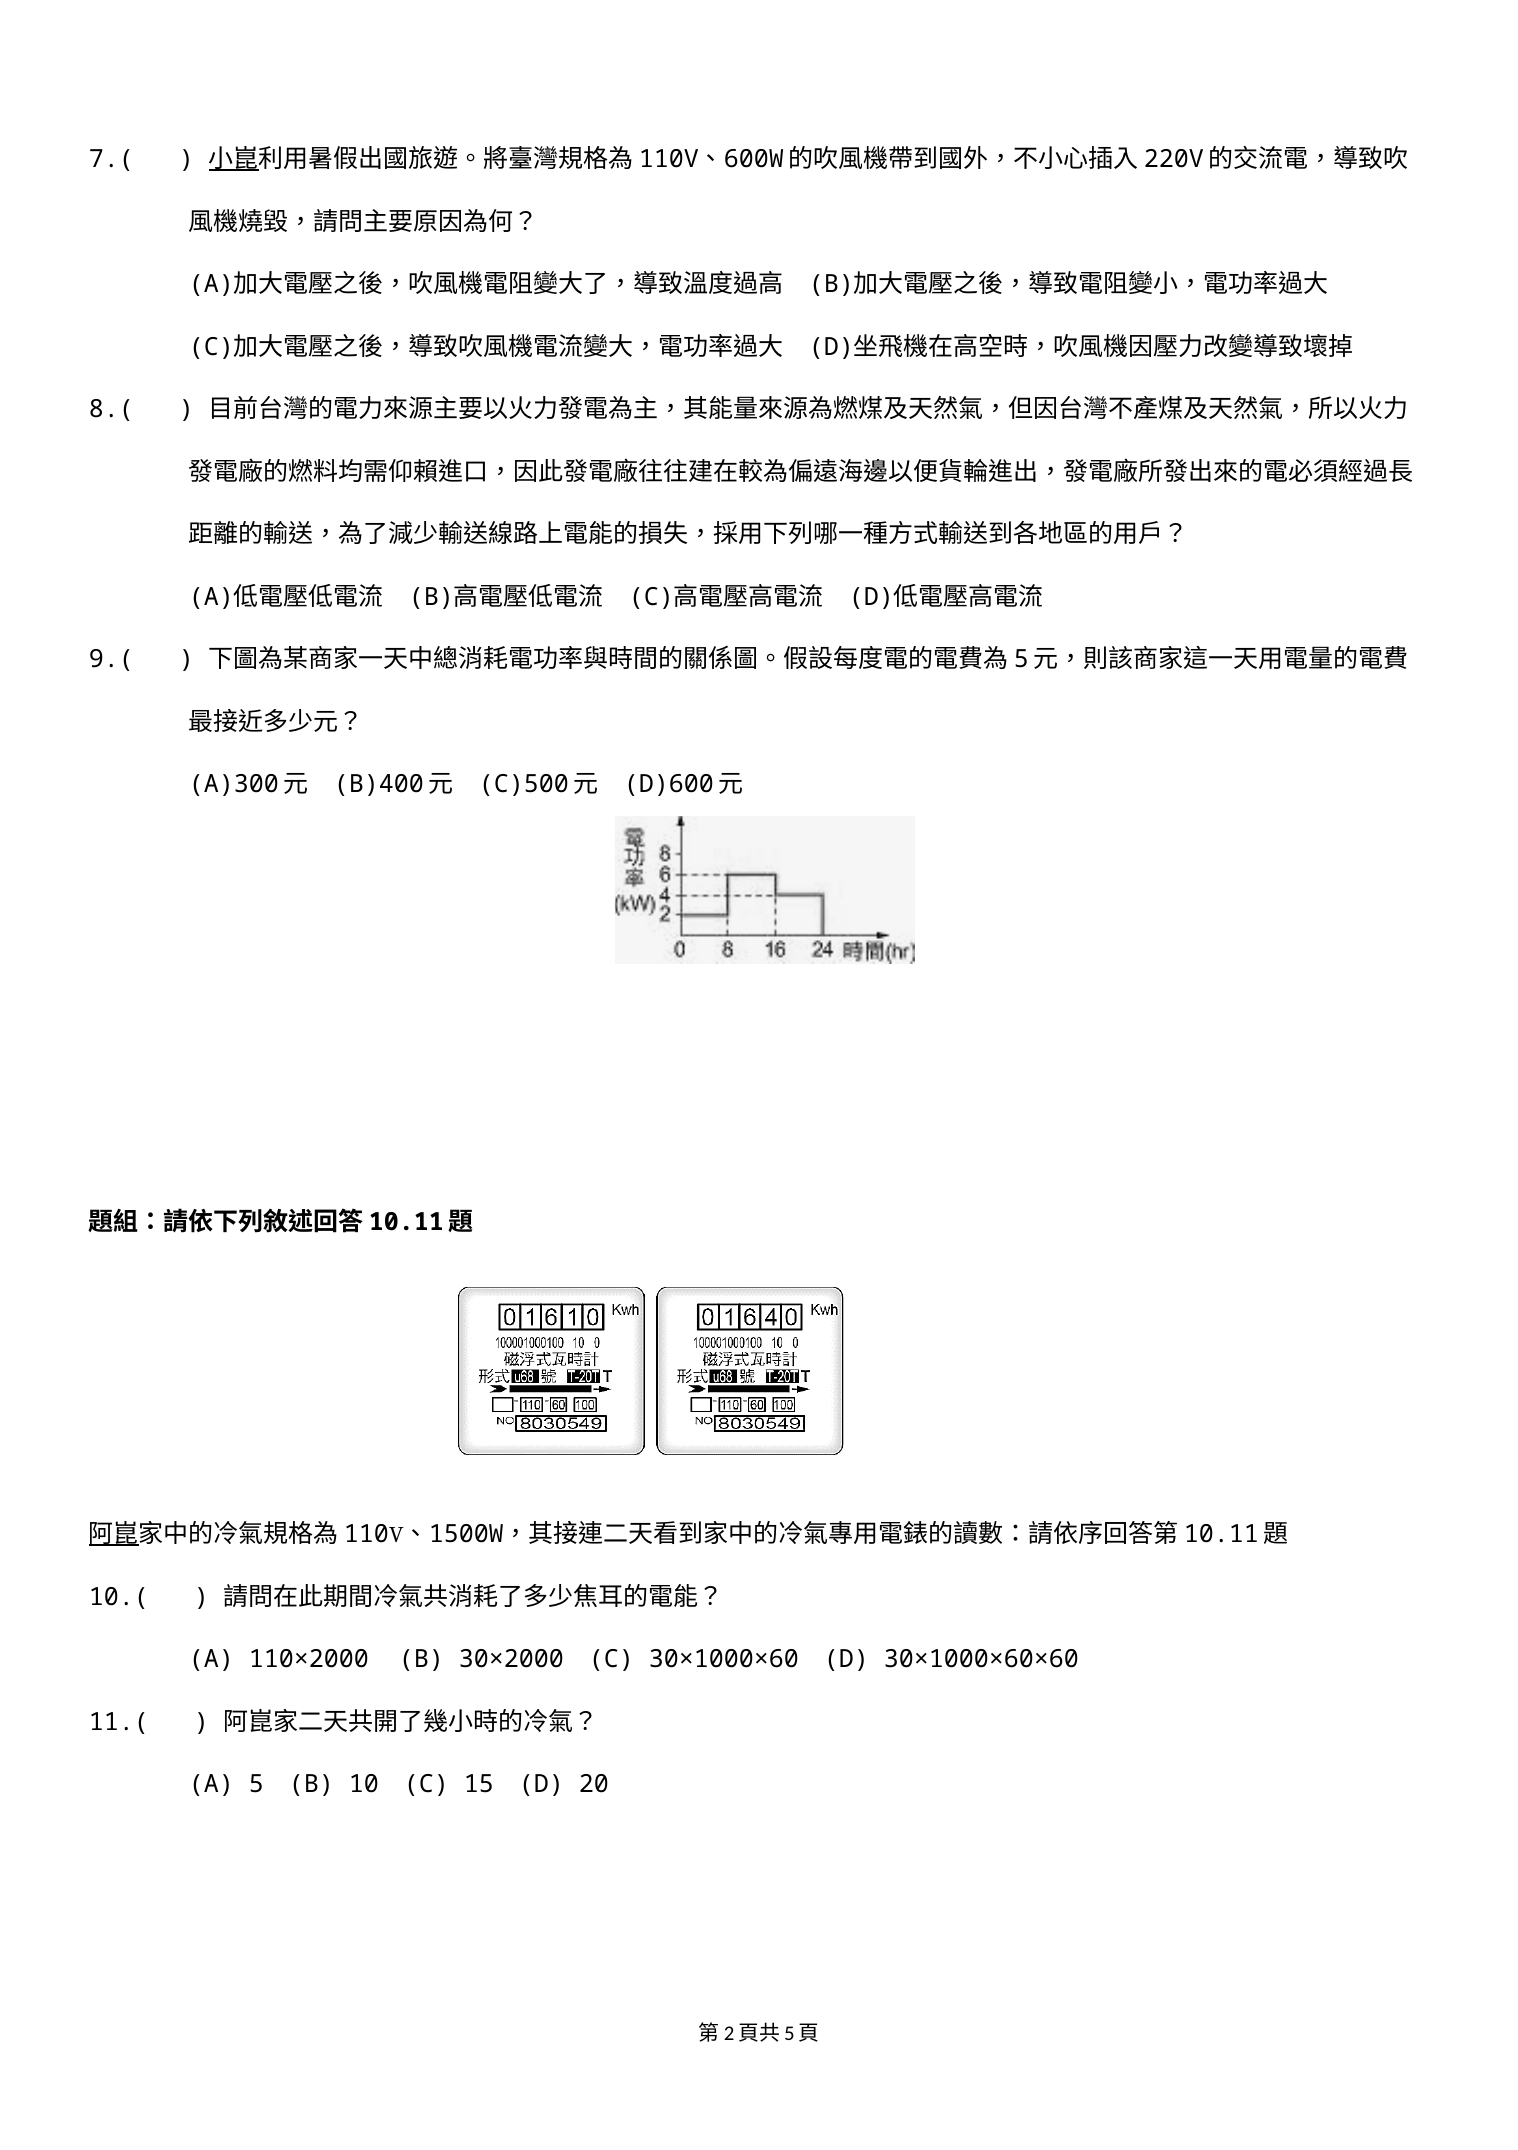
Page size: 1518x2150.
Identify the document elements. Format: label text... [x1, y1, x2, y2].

text 7.( ) 小崑利用暑假出國旅遊。將臺灣規格為110V、600W的吹風機帶到國外，不小心插入220V的交流電，導致吹風機燒毀，請問主要原因為何？ (A)加大電壓之後，吹風機電阻變大了，導致溫度過高 (B)加大電壓之後，導致電阻變小，電功率過大 (C)加大電壓之後，導致吹風機電流變大，電功率過大 (D)坐飛機在高空時，吹風機因壓力改變導致壞掉 [89, 115, 1429, 365]
text 8.( ) 目前台灣的電力來源主要以火力發電為主，其能量來源為燃煤及天然氣，但因台灣不產煤及天然氣，所以火力發電廠的燃料均需仰賴進口，因此發電廠往往建在較為偏遠海邊以便貨輪進出，發電廠所發出來的電必須經過長距離的輸送，為了減少輸送線路上電能的損失，採用下列哪一種方式輸送到各地區的用戶？ (A)低電壓低電流 (B)高電壓低電流 (C)高電壓高電流 (D)低電壓高電流 [89, 365, 1429, 615]
text 11.( ) 阿崑家二天共開了幾小時的冷氣？ (A) 5 (B) 10 (C) 15 (D) 20 [89, 1677, 1429, 1802]
text 阿崑家中的冷氣規格為110Ⅴ、1500W，其接連二天看到家中的冷氣專用電錶的讀數：請依序回答第10.11題 [89, 1240, 1429, 1552]
text 9.( ) 下圖為某商家一天中總消耗電功率與時間的關係圖。假設每度電的電費為5元，則該商家這一天用電量的電費最接近多少元？ (A)300元 (B)400元 (C)500元 (D)600元 [89, 615, 1429, 802]
text 題組：請依下列敘述回答10.11題 [89, 1177, 1429, 1240]
text 10.( ) 請問在此期間冷氣共消耗了多少焦耳的電能？ (A) 110×2000 (B) 30×2000 (C) 30×1000×60 (D) 30×1000×60×60 [89, 1552, 1429, 1677]
